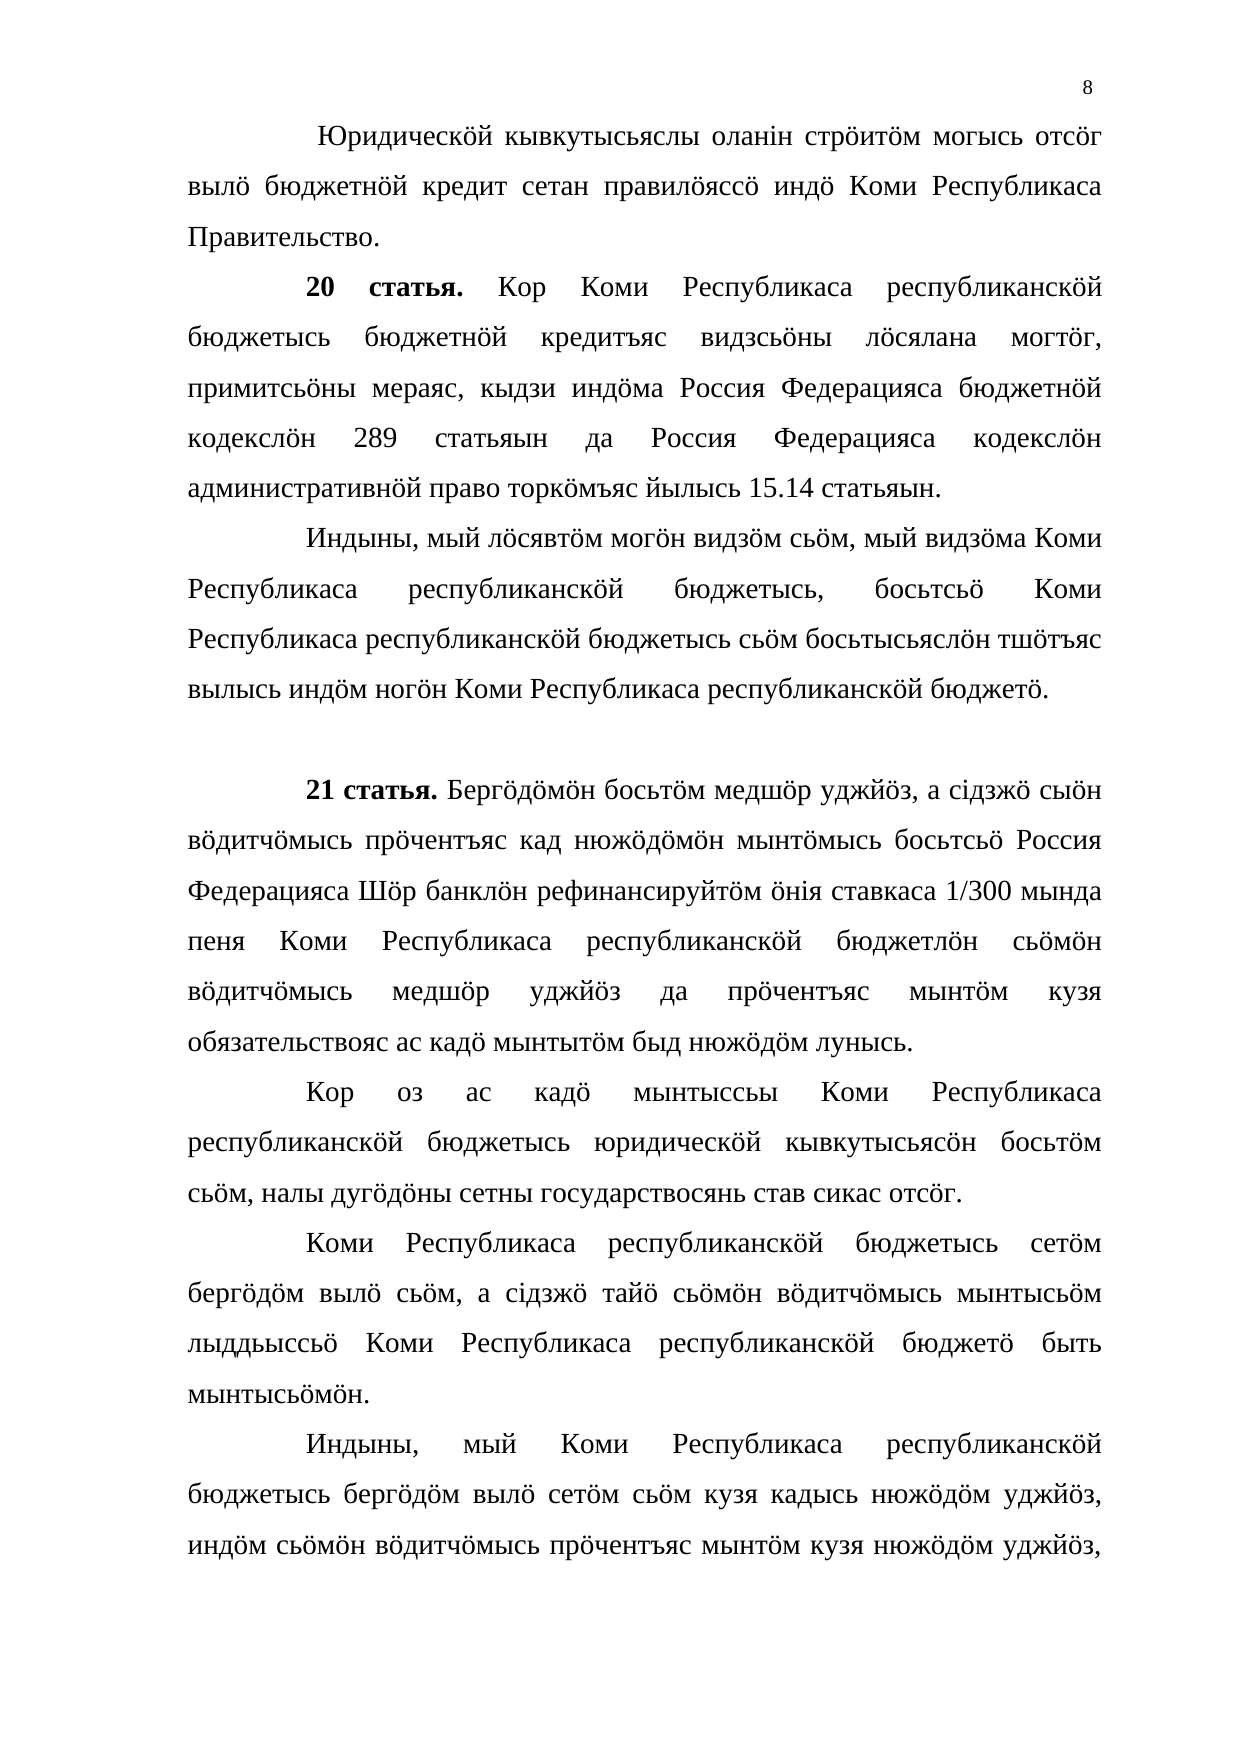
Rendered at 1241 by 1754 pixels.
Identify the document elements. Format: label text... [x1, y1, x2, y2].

text Индыны, мый лöсявтöм могöн видзöм сьöм, мый видзöма Коми Республикаса республиканскöй бюджетысь, босьтсьö Коми Республикаса республиканскöй бюджетысь сьöм босьтысьяслöн тшöтъяс вылысь индöм ногöн Коми Республикаса республиканскöй бюджетö. [187, 521, 1103, 705]
text 21 статья. Бергöдöмöн босьтöм медшöр уджйöз, а сiдзжö сыöн вöдитчöмысь прöчентъяс кад нюжöдöмöн мынтöмысь босьтсьö Россия Федерацияса Шöр банклöн рефинансируйтöм öнiя ставкаса 1/300 мында пеня Коми Республикаса республиканскöй бюджетлöн сьöмöн вöдитчöмысь медшöр уджйöз да прöчентъяс мынтöм кузя обязательствояс ас кадö мынтытöм быд нюжöдöм лунысь. [187, 772, 1103, 1057]
text Коми Республикаса республиканскöй бюджетысь сетöм бергöдöм вылö сьöм, а сiдзжö тайö сьöмöн вöдитчöмысь мынтысьöм лыддьыссьö Коми Республикаса республиканскöй бюджетö быть мынтысьöмöн. [187, 1225, 1103, 1409]
text Кор оз ас кадö мынтыссьы Коми Республикаса республиканскöй бюджетысь юридическöй кывкутысьясöн босьтöм сьöм, налы дугöдöны сетны государствосянь став сикас отсöг. [187, 1074, 1103, 1208]
text Индыны, мый Коми Республикаса республиканскöй бюджетысь бергöдöм вылö сетöм сьöм кузя кадысь нюжöдöм уджйöз, индöм сьöмöн вöдитчöмысь прöчентъяс мынтöм кузя нюжöдöм уджйöз, [187, 1426, 1103, 1560]
text Юридическöй кывкутысьяслы оланiн стрöитöм могысь отсöг вылö бюджетнöй кредит сетан правилöяссö индö Коми Республикаса Правительство. [187, 118, 1103, 252]
text 20 статья. Кор Коми Республикаса республиканскöй бюджетысь бюджетнöй кредитъяс видзсьöны лöсялана могтöг, примитсьöны мераяс, кыдзи индöма Россия Федерацияса бюджетнöй кодекслöн 289 статьяын да Россия Федерацияса кодекслöн административнöй право торкöмъяс йылысь 15.14 статьяын. [187, 269, 1103, 504]
